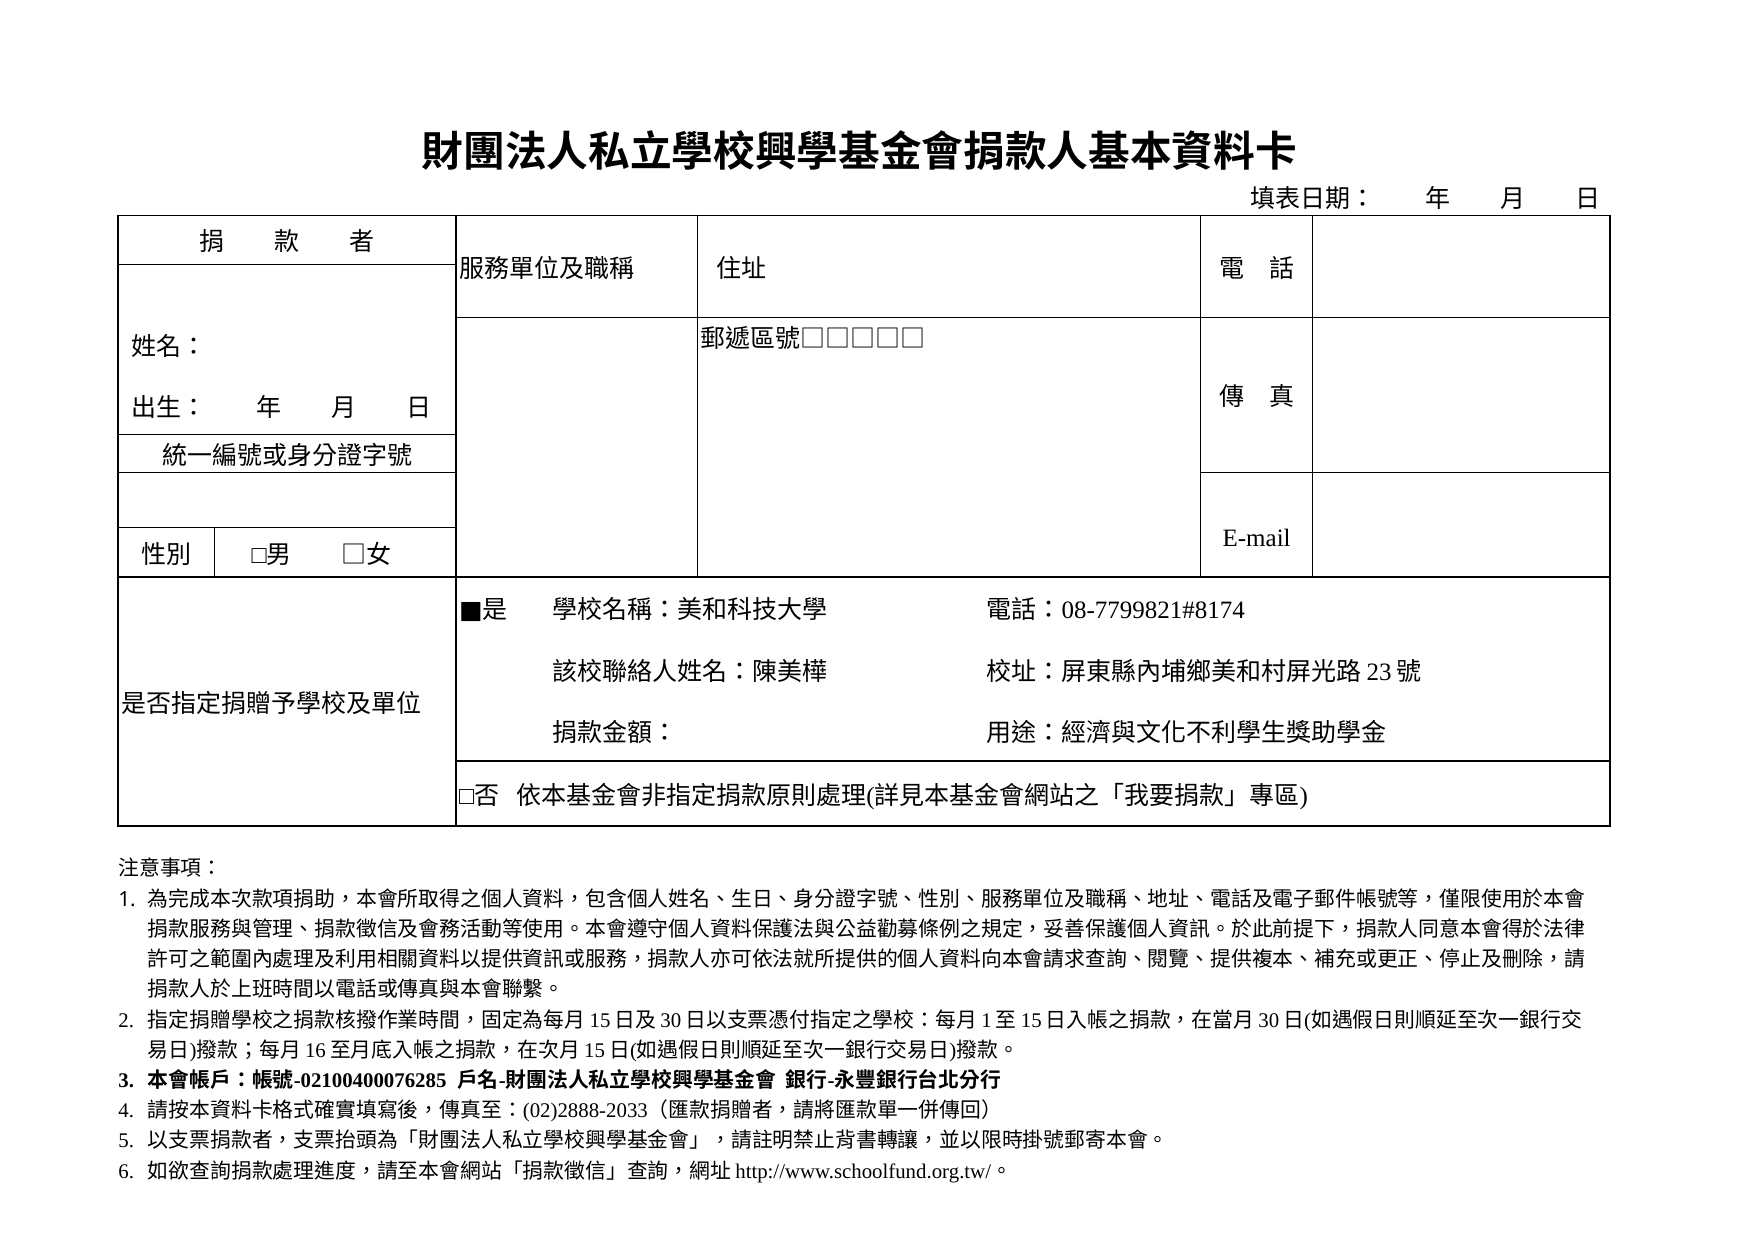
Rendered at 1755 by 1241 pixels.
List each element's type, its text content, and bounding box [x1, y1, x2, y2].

table_header 電 話 [1201, 216, 1312, 317]
table_header 捐 款 者 [119, 216, 455, 264]
table_cell 是否指定捐贈予學校及單位 [119, 578, 455, 825]
table_cell 統一編號或身分證字號 [119, 435, 455, 472]
text 填表日期： 年 月 日 [118, 178, 1600, 215]
list 以支票捐款者，支票抬頭為「財團法人私立學校興學基金會」，請註明禁止背書轉讓，並以限時掛號郵寄本會。 [118, 1124, 1600, 1154]
table_cell 該校聯絡人姓名：陳美樺 [549, 638, 958, 699]
list 請按本資料卡格式確實填寫後，傳真至：(02)2888-2033（匯款捐贈者，請將匯款單一併傳回） [118, 1093, 1600, 1124]
table_cell [1313, 473, 1609, 576]
table_header 服務單位及職稱 [457, 216, 697, 317]
table_cell [457, 699, 549, 760]
table_header 住址 [698, 216, 1200, 317]
list 指定捐贈學校之捐款核撥作業時間，固定為每月15日及30日以支票憑付指定之學校：每月1至15日入帳之捐款，在當月30日(如遇假日則順延至次一銀行交易日)撥款；每月16至月底入帳之捐款，在次月15日(如遇假日則順延至次一銀行交易日)撥款。 [118, 1003, 1600, 1063]
table_cell [1313, 318, 1609, 472]
table_cell 校址：屏東縣內埔鄉美和村屏光路23號 [959, 638, 1609, 699]
table_cell ■是 [457, 578, 549, 638]
table_cell 用途：經濟與文化不利學生獎助學金 [959, 699, 1609, 760]
text 注意事項： [118, 852, 1600, 882]
table_cell [457, 318, 697, 576]
list 本會帳戶：帳號-02100400076285 戶名-財團法人私立學校興學基金會 銀行-永豐銀行台北分行 [118, 1063, 1600, 1093]
text 財團法人私立學校興學基金會捐款人基本資料卡 [118, 118, 1600, 178]
table_cell 性別 [119, 528, 214, 576]
table_cell 電話：08-7799821#8174 [959, 578, 1256, 638]
table_cell [1256, 578, 1609, 638]
table_header [1313, 216, 1609, 317]
table_cell 郵遞區號□□□□□ [698, 318, 1200, 576]
table_cell 捐款金額： [549, 699, 958, 760]
table_cell 姓名： 出生： 年 月 日 [119, 265, 455, 434]
table_cell 傳 真 [1201, 318, 1312, 472]
table_cell 學校名稱：美和科技大學 [549, 578, 958, 638]
table_cell [119, 473, 455, 527]
table_cell [457, 638, 549, 699]
table_cell □男 □女 [215, 528, 455, 576]
table_cell □否 依本基金會非指定捐款原則處理(詳見本基金會網站之「我要捐款」專區) [457, 762, 1609, 825]
list 如欲查詢捐款處理進度，請至本會網站「捐款徵信」查詢，網址http://www.schoolfund.org.tw/。 [118, 1154, 1600, 1184]
list 為完成本次款項捐助，本會所取得之個人資料，包含個人姓名、生日、身分證字號、性別、服務單位及職稱、地址、電話及電子郵件帳號等，僅限使用於本會捐款服務與管理、捐款徵信及會務活動等使用。本會遵守個人資料保護法與公益勸募條例之規定，妥善保護個人資訊。於此前提下，捐款人同意本會得於法律許可之範圍內處理及利用相關資料以提供資訊或服務，捐款人亦可依法就所提供的個人資料向本會請求查詢、閱覽、提供複本、補充或更正、停止及刪除，請捐款人於上班時間以電話或傳真與本會聯繫。 [118, 882, 1600, 1003]
table_cell E-mail [1201, 473, 1312, 576]
